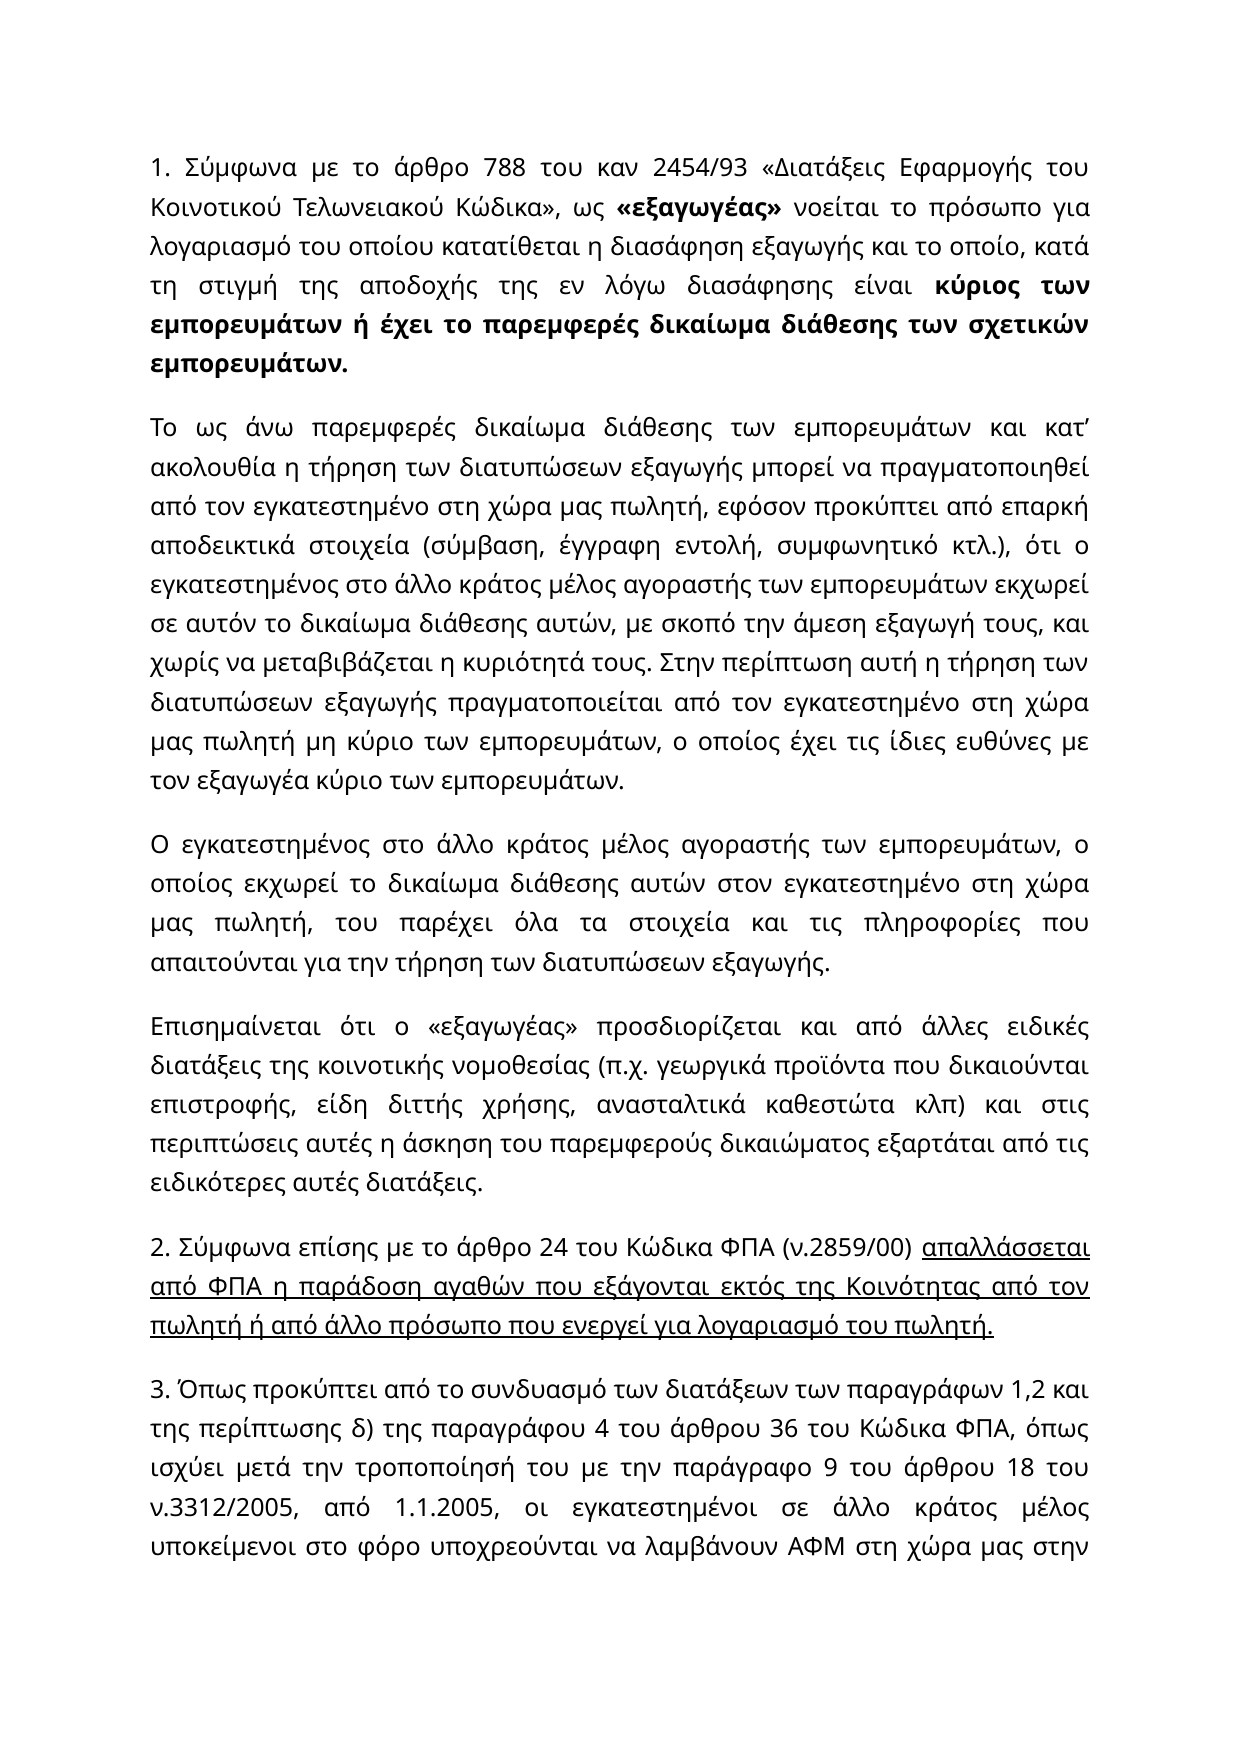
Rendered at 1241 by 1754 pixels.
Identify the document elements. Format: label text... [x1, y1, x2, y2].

text 1. Σύμφωνα με το άρθρο 788 του καν 2454/93 «Διατάξεις Εφαρμογής του Κοινοτικού Τελωνειακού Κώδικα», ως «εξαγωγέας» νοείται το πρόσωπο για λογαριασμό του οποίου κατατίθεται η διασάφηση εξαγωγής και το οποίο, κατά τη στιγμή της αποδοχής της εν λόγω διασάφησης είναι κύριος των εμπορευμάτων ή έχει το παρεμφερές δικαίωμα διάθεσης των σχετικών εμπορευμάτων. [150, 150, 1090, 380]
text πωλητή ή από άλλο πρόσωπο που ενεργεί για λογαριασμό του πωλητή. [150, 1299, 1090, 1342]
text Το ως άνω παρεμφερές δικαίωμα διάθεσης των εμπορευμάτων και κατ’ ακολουθία η τήρηση των διατυπώσεων εξαγωγής μπορεί να πραγματοποιηθεί από τον εγκατεστημένο στη χώρα μας πωλητή, εφόσον προκύπτει από επαρκή αποδεικτικά στοιχεία (σύμβαση, έγγραφη εντολή, συμφωνητικό κτλ.), ότι ο εγκατεστημένος στο άλλο κράτος μέλος αγοραστής των εμπορευμάτων εκχωρεί σε αυτόν το δικαίωμα διάθεσης αυτών, με σκοπό την άμεση εξαγωγή τους, και χωρίς να μεταβιβάζεται η κυριότητά τους. Στην περίπτωση αυτή η τήρηση των διατυπώσεων εξαγωγής πραγματοποιείται από τον εγκατεστημένο στη χώρα μας πωλητή μη κύριο των εμπορευμάτων, ο οποίος έχει τις ίδιες ευθύνες με τον εξαγωγέα κύριο των εμπορευμάτων. [150, 410, 1090, 797]
text 3. Όπως προκύπτει από το συνδυασμό των διατάξεων των παραγράφων 1,2 και της περίπτωσης δ) της παραγράφου 4 του άρθρου 36 του Κώδικα ΦΠΑ, όπως ισχύει μετά την τροποποίησή του με την παράγραφο 9 του άρθρου 18 του ν.3312/2005, από 1.1.2005, οι εγκατεστημένοι σε άλλο κράτος μέλος υποκείμενοι στο φόρο υποχρεούνται να λαμβάνουν ΑΦΜ στη χώρα μας στην [150, 1372, 1090, 1562]
text 2. Σύμφωνα επίσης με το άρθρο 24 του Κώδικα ΦΠΑ (ν.2859/00) απαλλάσσεται από ΦΠΑ η παράδοση αγαθών που εξάγονται εκτός της Κοινότητας από τον [150, 1229, 1090, 1297]
text Επισημαίνεται ότι ο «εξαγωγέας» προσδιορίζεται και από άλλες ειδικές διατάξεις της κοινοτικής νομοθεσίας (π.χ. γεωργικά προϊόντα που δικαιούνται επιστροφής, είδη διττής χρήσης, ανασταλτικά καθεστώτα κλπ) και στις περιπτώσεις αυτές η άσκηση του παρεμφερούς δικαιώματος εξαρτάται από τις ειδικότερες αυτές διατάξεις. [150, 1008, 1090, 1199]
text Ο εγκατεστημένος στο άλλο κράτος μέλος αγοραστής των εμπορευμάτων, ο οποίος εκχωρεί το δικαίωμα διάθεσης αυτών στον εγκατεστημένο στη χώρα μας πωλητή, του παρέχει όλα τα στοιχεία και τις πληροφορίες που απαιτούνται για την τήρηση των διατυπώσεων εξαγωγής. [150, 827, 1090, 978]
